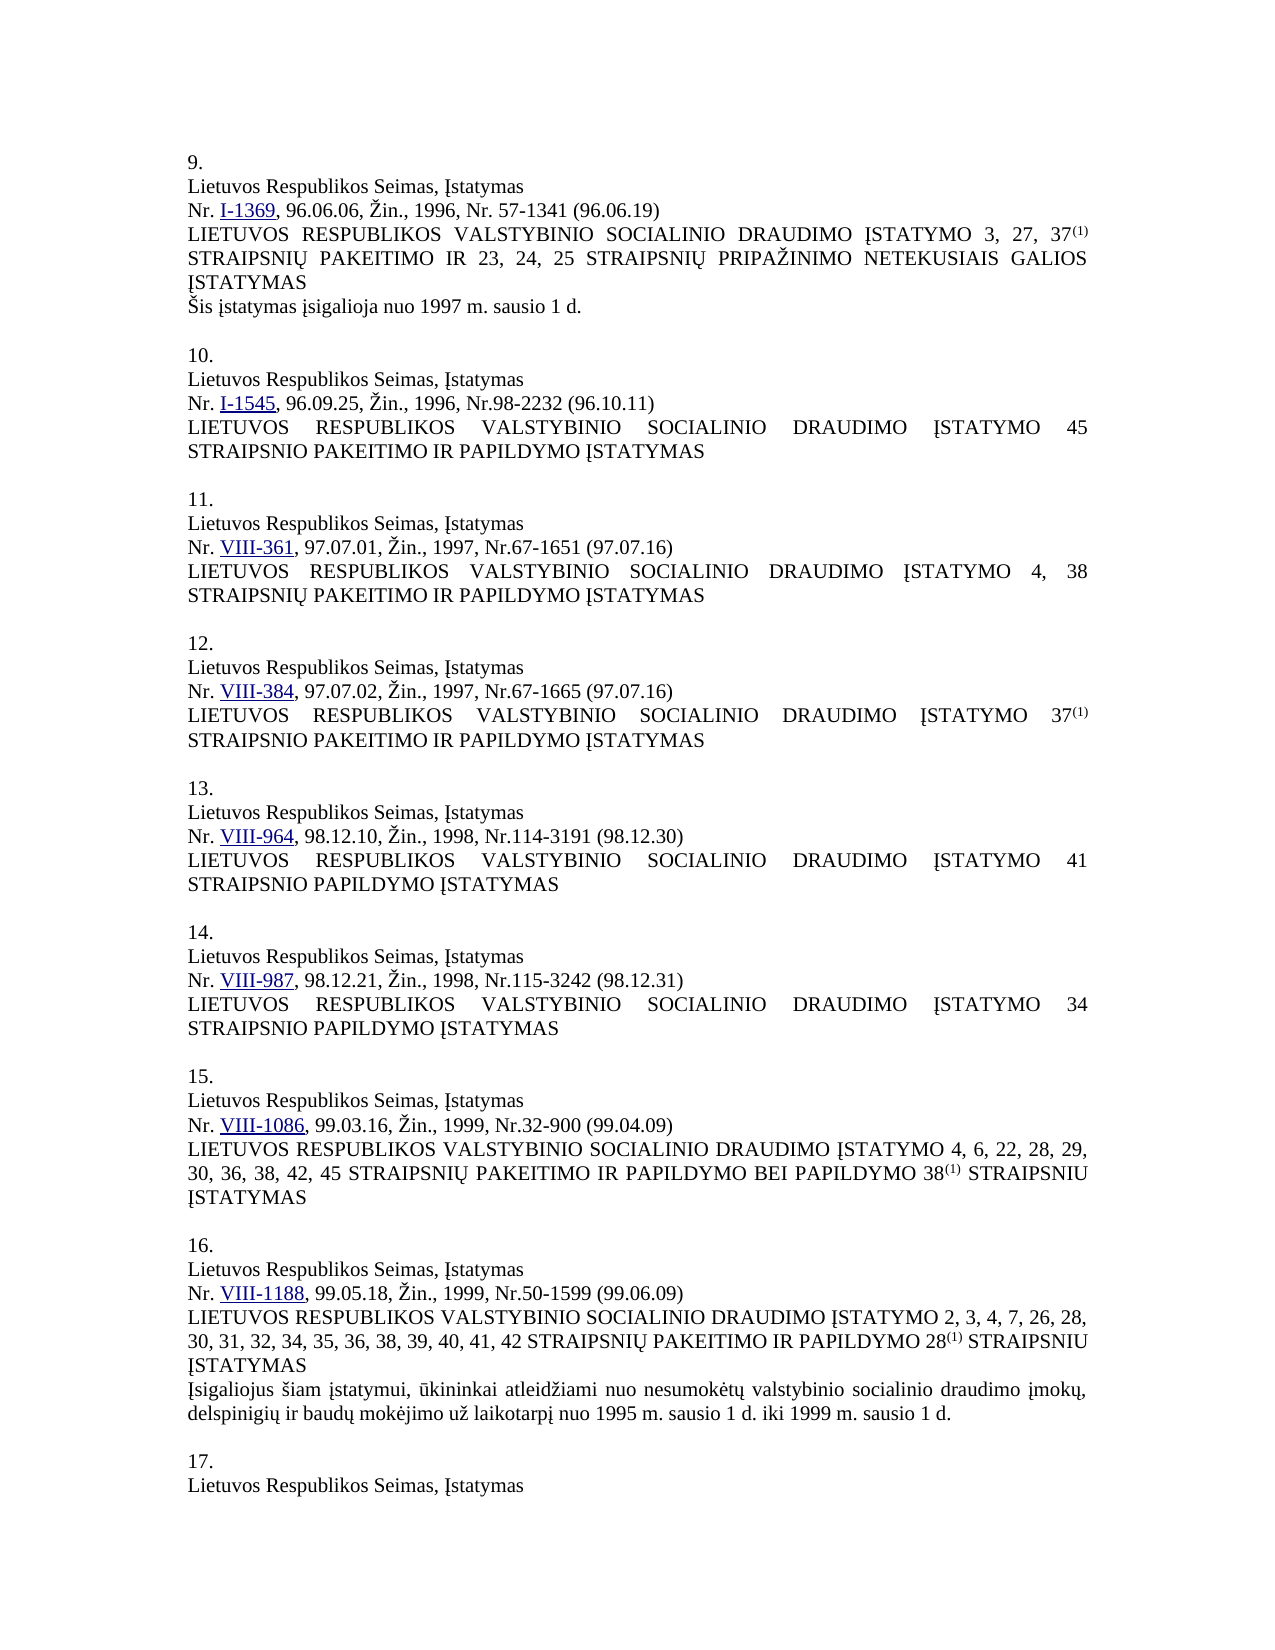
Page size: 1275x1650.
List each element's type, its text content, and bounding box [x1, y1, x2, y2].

text Lietuvos Respublikos Seimas, Įstatymas [187, 1257, 1088, 1281]
text Nr. VIII-964, 98.12.10, Žin., 1998, Nr.114-3191 (98.12.30) [187, 824, 1088, 848]
text 11. [187, 487, 1088, 511]
text 10. [187, 342, 1088, 367]
text 12. [187, 631, 1088, 655]
text Nr. VIII-361, 97.07.01, Žin., 1997, Nr.67-1651 (97.07.16) [187, 535, 1088, 559]
text LIETUVOS RESPUBLIKOS VALSTYBINIO SOCIALINIO DRAUDIMO ĮSTATYMO 41 STRAIPSNIO PAPILDYMO ĮSTATYMAS [187, 848, 1088, 896]
text Nr. I-1369, 96.06.06, Žin., 1996, Nr. 57-1341 (96.06.19) [187, 198, 1088, 222]
text Lietuvos Respublikos Seimas, Įstatymas [187, 655, 1088, 679]
text Nr. VIII-384, 97.07.02, Žin., 1997, Nr.67-1665 (97.07.16) [187, 679, 1088, 703]
text Nr. VIII-987, 98.12.21, Žin., 1998, Nr.115-3242 (98.12.31) [187, 968, 1088, 992]
text 13. [187, 776, 1088, 800]
text 14. [187, 920, 1088, 944]
text Lietuvos Respublikos Seimas, Įstatymas [187, 944, 1088, 968]
text Lietuvos Respublikos Seimas, Įstatymas [187, 800, 1088, 824]
text Lietuvos Respublikos Seimas, Įstatymas [187, 174, 1088, 198]
text 17. [187, 1449, 1088, 1473]
text Nr. I-1545, 96.09.25, Žin., 1996, Nr.98-2232 (96.10.11) [187, 391, 1088, 415]
text LIETUVOS RESPUBLIKOS VALSTYBINIO SOCIALINIO DRAUDIMO ĮSTATYMO 4, 38 STRAIPSNIŲ PAKEITIMO IR PAPILDYMO ĮSTATYMAS [187, 559, 1088, 607]
text LIETUVOS RESPUBLIKOS VALSTYBINIO SOCIALINIO DRAUDIMO ĮSTATYMO 2, 3, 4, 7, 26, 28, 30, 31, 32, 34, 35, 36, 38, 39, 40, 41, 42 STRAIPSNIŲ PAKEITIMO IR PAPILDYMO 28(1) STRAIPSNIU ĮSTATYMAS [187, 1305, 1088, 1377]
text Lietuvos Respublikos Seimas, Įstatymas [187, 1088, 1088, 1112]
text Lietuvos Respublikos Seimas, Įstatymas [187, 367, 1088, 391]
text LIETUVOS RESPUBLIKOS VALSTYBINIO SOCIALINIO DRAUDIMO ĮSTATYMO 37(1) STRAIPSNIO PAKEITIMO IR PAPILDYMO ĮSTATYMAS [187, 703, 1088, 752]
text LIETUVOS RESPUBLIKOS VALSTYBINIO SOCIALINIO DRAUDIMO ĮSTATYMO 45 STRAIPSNIO PAKEITIMO IR PAPILDYMO ĮSTATYMAS [187, 415, 1088, 463]
text 15. [187, 1064, 1088, 1088]
text 16. [187, 1233, 1088, 1257]
text 9. [187, 150, 1088, 174]
text Lietuvos Respublikos Seimas, Įstatymas [187, 511, 1088, 535]
text LIETUVOS RESPUBLIKOS VALSTYBINIO SOCIALINIO DRAUDIMO ĮSTATYMO 4, 6, 22, 28, 29, 30, 36, 38, 42, 45 STRAIPSNIŲ PAKEITIMO IR PAPILDYMO BEI PAPILDYMO 38(1) STRAIPSNIU ĮSTATYMAS [187, 1137, 1088, 1209]
text Įsigaliojus šiam įstatymui, ūkininkai atleidžiami nuo nesumokėtų valstybinio socialinio draudimo įmokų, delspinigių ir baudų mokėjimo už laikotarpį nuo 1995 m. sausio 1 d. iki 1999 m. sausio 1 d. [187, 1377, 1088, 1425]
text LIETUVOS RESPUBLIKOS VALSTYBINIO SOCIALINIO DRAUDIMO ĮSTATYMO 34 STRAIPSNIO PAPILDYMO ĮSTATYMAS [187, 992, 1088, 1040]
text Šis įstatymas įsigalioja nuo 1997 m. sausio 1 d. [187, 294, 1088, 318]
text Nr. VIII-1086, 99.03.16, Žin., 1999, Nr.32-900 (99.04.09) [187, 1112, 1088, 1137]
text Lietuvos Respublikos Seimas, Įstatymas [187, 1473, 1088, 1497]
text Nr. VIII-1188, 99.05.18, Žin., 1999, Nr.50-1599 (99.06.09) [187, 1281, 1088, 1305]
text LIETUVOS RESPUBLIKOS VALSTYBINIO SOCIALINIO DRAUDIMO ĮSTATYMO 3, 27, 37(1) STRAIPSNIŲ PAKEITIMO IR 23, 24, 25 STRAIPSNIŲ PRIPAŽINIMO NETEKUSIAIS GALIOS ĮSTATYMAS [187, 222, 1088, 294]
